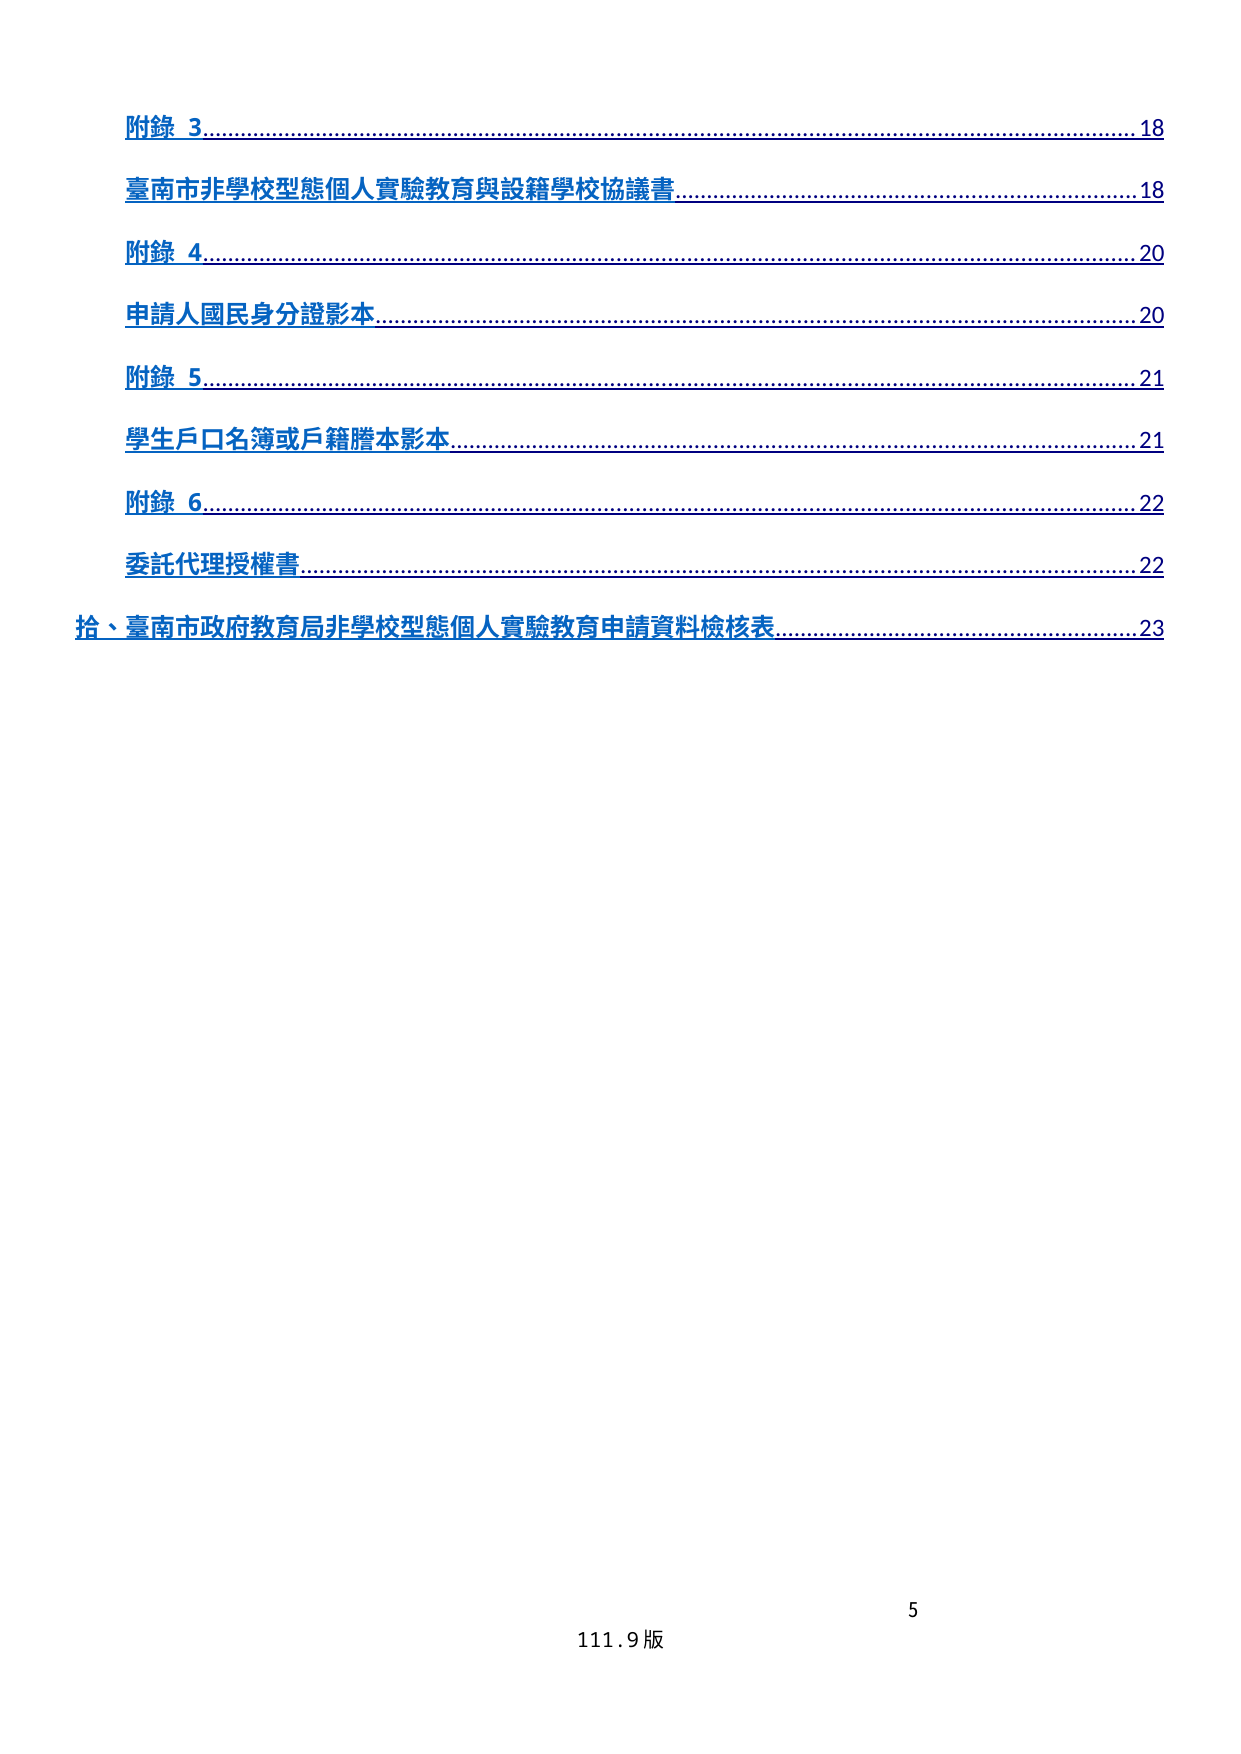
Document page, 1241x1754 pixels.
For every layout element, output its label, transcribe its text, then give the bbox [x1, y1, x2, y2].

text 臺南市非學校型態個人實驗教育與設籍學校協議書 18 [125, 146, 1165, 209]
text 附錄 4 20 [125, 209, 1165, 271]
text 學生戶口名簿或戶籍謄本影本 21 [125, 396, 1165, 459]
text 拾、臺南市政府教育局非學校型態個人實驗教育申請資料檢核表 23 [75, 584, 1165, 646]
text 申請人國民身分證影本 20 [125, 271, 1165, 334]
text 委託代理授權書 22 [125, 521, 1165, 584]
text 附錄 5 21 [125, 334, 1165, 396]
text 附錄 6 22 [125, 459, 1165, 521]
text 附錄 3 18 [125, 84, 1165, 146]
